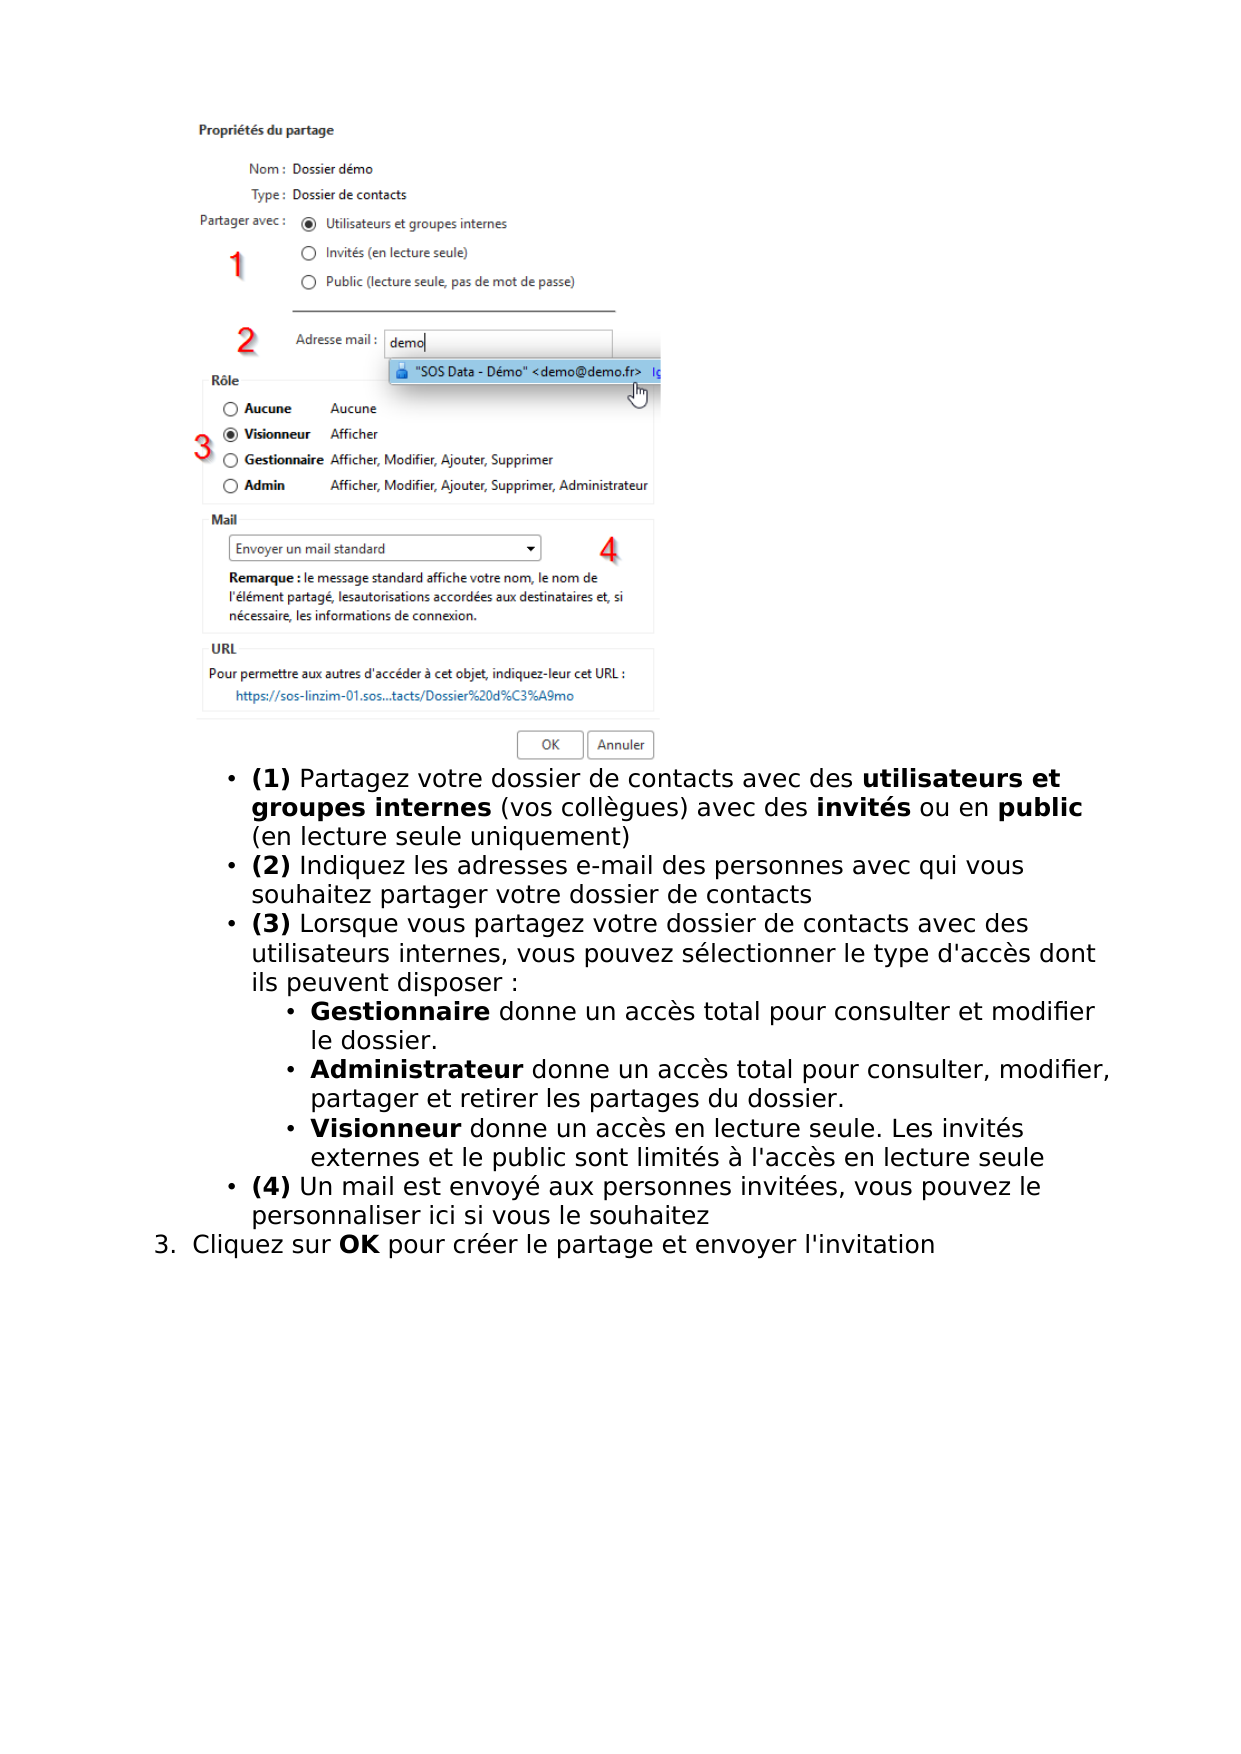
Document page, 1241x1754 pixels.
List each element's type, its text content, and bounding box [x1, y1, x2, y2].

list (2) Indiquez les adresses e-mail des personnes avec qui vous souhaitez partager votre dossier de contacts [236, 851, 1122, 910]
list Gestionnaire donne un accès total pour consulter et modifier le dossier. [295, 997, 1122, 1056]
list (3) Lorsque vous partagez votre dossier de contacts avec des utilisateurs internes, vous pouvez sélectionner le type d'accès dont ils peuvent disposer : [236, 910, 1122, 997]
list Visionneur donne un accès en lecture seule. Les invités externes et le public sont limités à l'accès en lecture seule [295, 1114, 1122, 1172]
list Administrateur donne un accès total pour consulter, modifier, partager et retirer les partages du dossier. [295, 1056, 1122, 1114]
list Cliquez sur OK pour créer le partage et envoyer l'invitation [177, 1231, 1122, 1260]
list [177, 118, 192, 764]
list (1) Partagez votre dossier de contacts avec des utilisateurs et groupes internes (vos collègues) avec des invités ou en public (en lecture seule uniquement) [236, 764, 1122, 851]
picture [192, 118, 661, 764]
list [661, 118, 1122, 764]
list (4) Un mail est envoyé aux personnes invitées, vous pouvez le personnaliser ici si vous le souhaitez [236, 1172, 1122, 1231]
